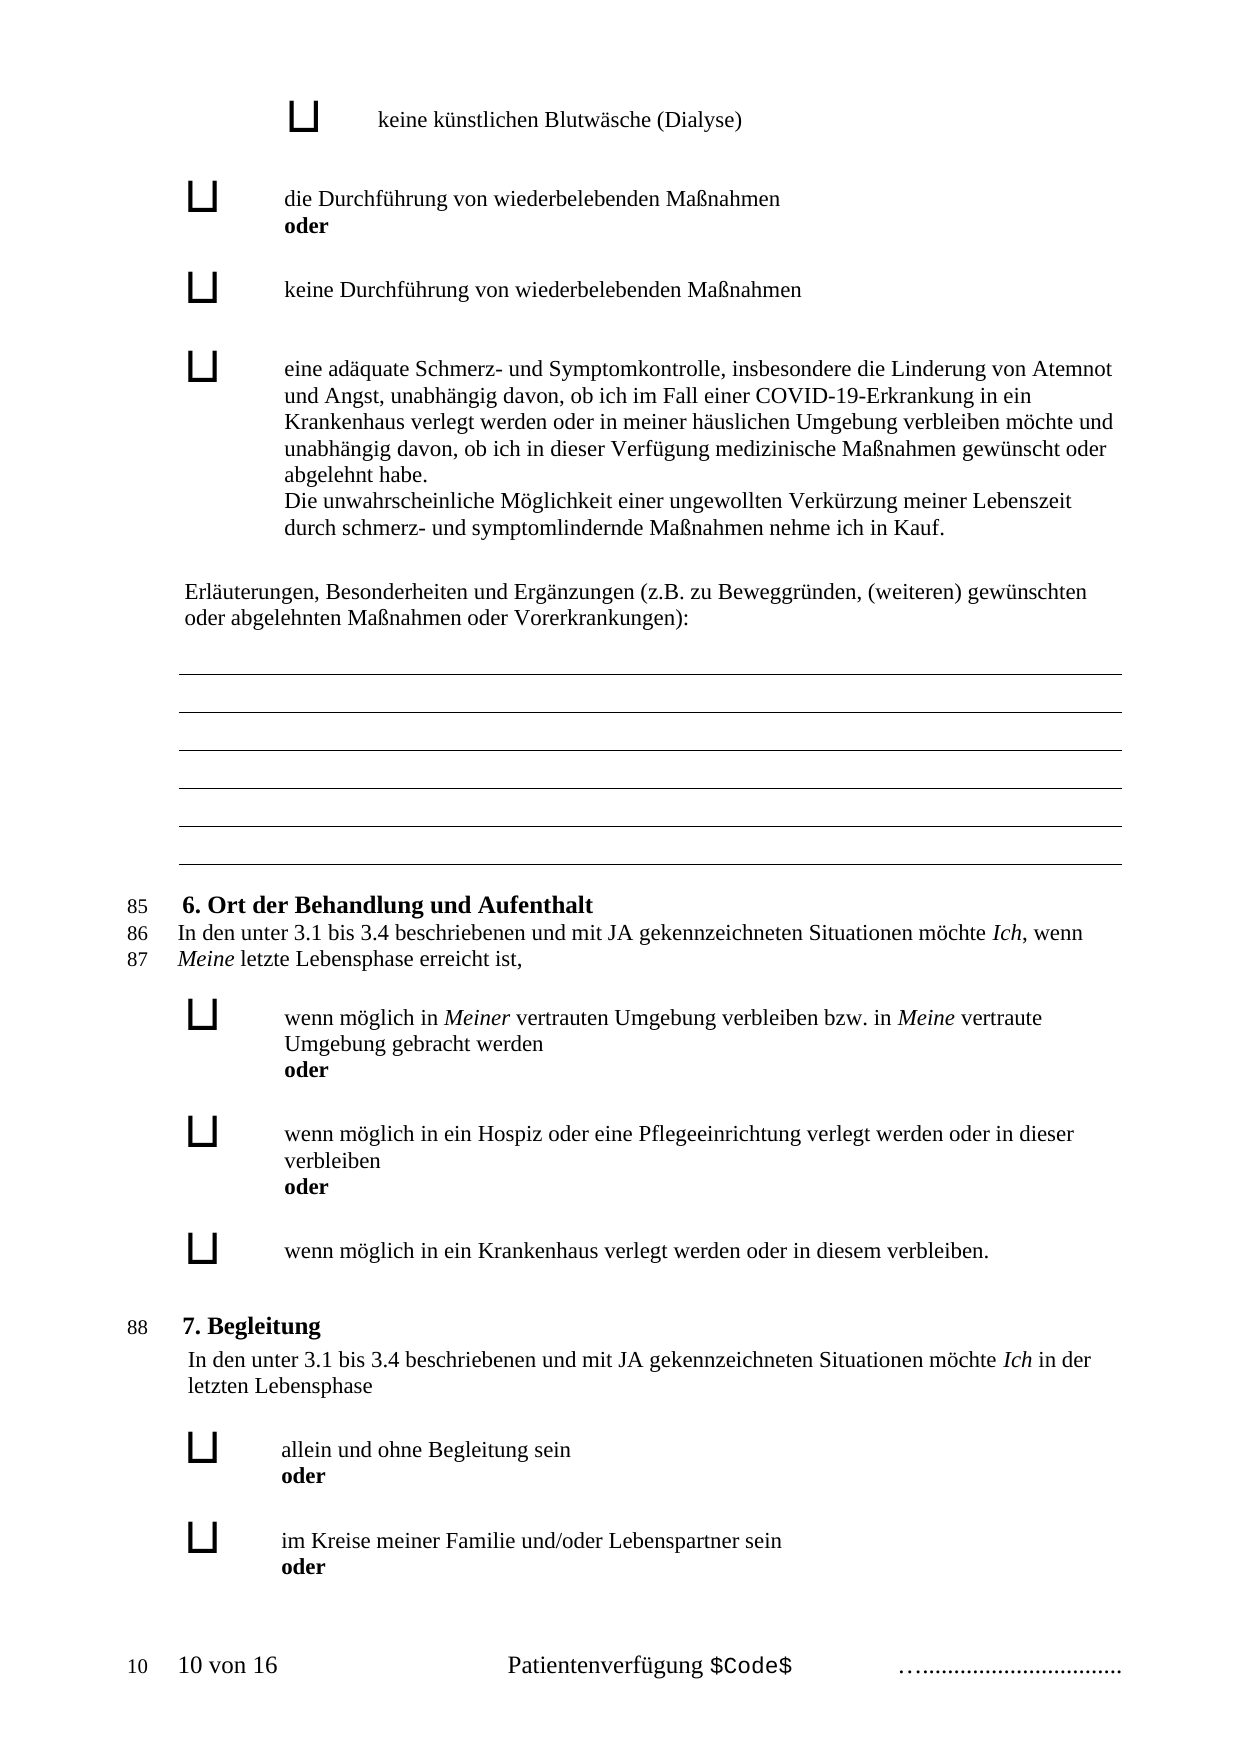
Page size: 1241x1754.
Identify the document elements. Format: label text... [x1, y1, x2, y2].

table_cell ⊔ [177, 1089, 278, 1205]
table_cell ⊔ [177, 1495, 275, 1585]
table_cell [179, 713, 1122, 750]
table_cell [179, 636, 1122, 674]
table_cell eine adäquate Schmerz- und Symptomkontrolle, insbesondere die Linderung von Atemnot und Angst, unabhängig davon, ob ich im Fall einer COVID-19-Erkrankung in ein Krankenhaus verlegt werden oder in meiner häuslichen Umgebung verbleiben möchte und unabhängig davon, ob ich in dieser Verfügung medizinische Maßnahmen gewünscht oder abgelehnt habe. Die unwahrscheinliche Möglichkeit einer ungewollten Verkürzung meiner Lebenszeit durch schmerz- und symptomlindernde Maßnahmen nehme ich in Kauf. [278, 324, 1122, 546]
text 7. Begleitung [182, 1311, 1116, 1340]
table_cell ⊔ [278, 74, 372, 153]
table_cell wenn möglich in ein Hospiz oder eine Pflegeeinrichtung verlegt werden oder in dieser verbleiben oder [278, 1089, 1122, 1205]
table_header ⊔ [177, 972, 278, 1088]
table_cell keine Durchführung von wiederbelebenden Maßnahmen [278, 244, 1122, 323]
table_cell ⊔ [177, 1404, 275, 1495]
table_cell keine künstlichen Blutwäsche (Dialyse) [372, 74, 1122, 153]
table_cell im Kreise meiner Familie und/oder Lebenspartner sein oder [275, 1495, 1122, 1585]
table_cell [179, 789, 1122, 826]
table_cell [177, 74, 278, 153]
table_header In den unter 3.1 bis 3.4 beschriebenen und mit JA gekennzeichneten Situationen möchte Ich in der letzten Lebensphase [177, 1340, 1122, 1404]
table_cell ⊔ [177, 244, 278, 323]
table_cell ⊔ [177, 1205, 278, 1285]
table_cell die Durchführung von wiederbelebenden Maßnahmen oder [278, 153, 1122, 244]
table_cell allein und ohne Begleitung sein oder [275, 1404, 1122, 1495]
text In den unter 3.1 bis 3.4 beschriebenen und mit JA gekennzeichneten Situationen möchte Ich, wenn Meine letzte Lebensphase erreicht ist, [177, 919, 1116, 972]
text 6. Ort der Behandlung und Aufenthalt [182, 890, 1116, 919]
table_cell [179, 751, 1122, 788]
table_header Erläuterungen, Besonderheiten und Ergänzungen (z.B. zu Beweggründen, (weiteren) gewünschten oder abgelehnten Maßnahmen oder Vorerkrankungen): [179, 572, 1122, 636]
table_cell ⊔ [177, 324, 278, 546]
table_cell [179, 675, 1122, 712]
table_cell ⊔ [177, 153, 278, 244]
table_header wenn möglich in Meiner vertrauten Umgebung verbleiben bzw. in Meine vertraute Umgebung gebracht werden oder [278, 972, 1122, 1088]
table_cell wenn möglich in ein Krankenhaus verlegt werden oder in diesem verbleiben. [278, 1205, 1122, 1285]
table_cell [179, 827, 1122, 864]
